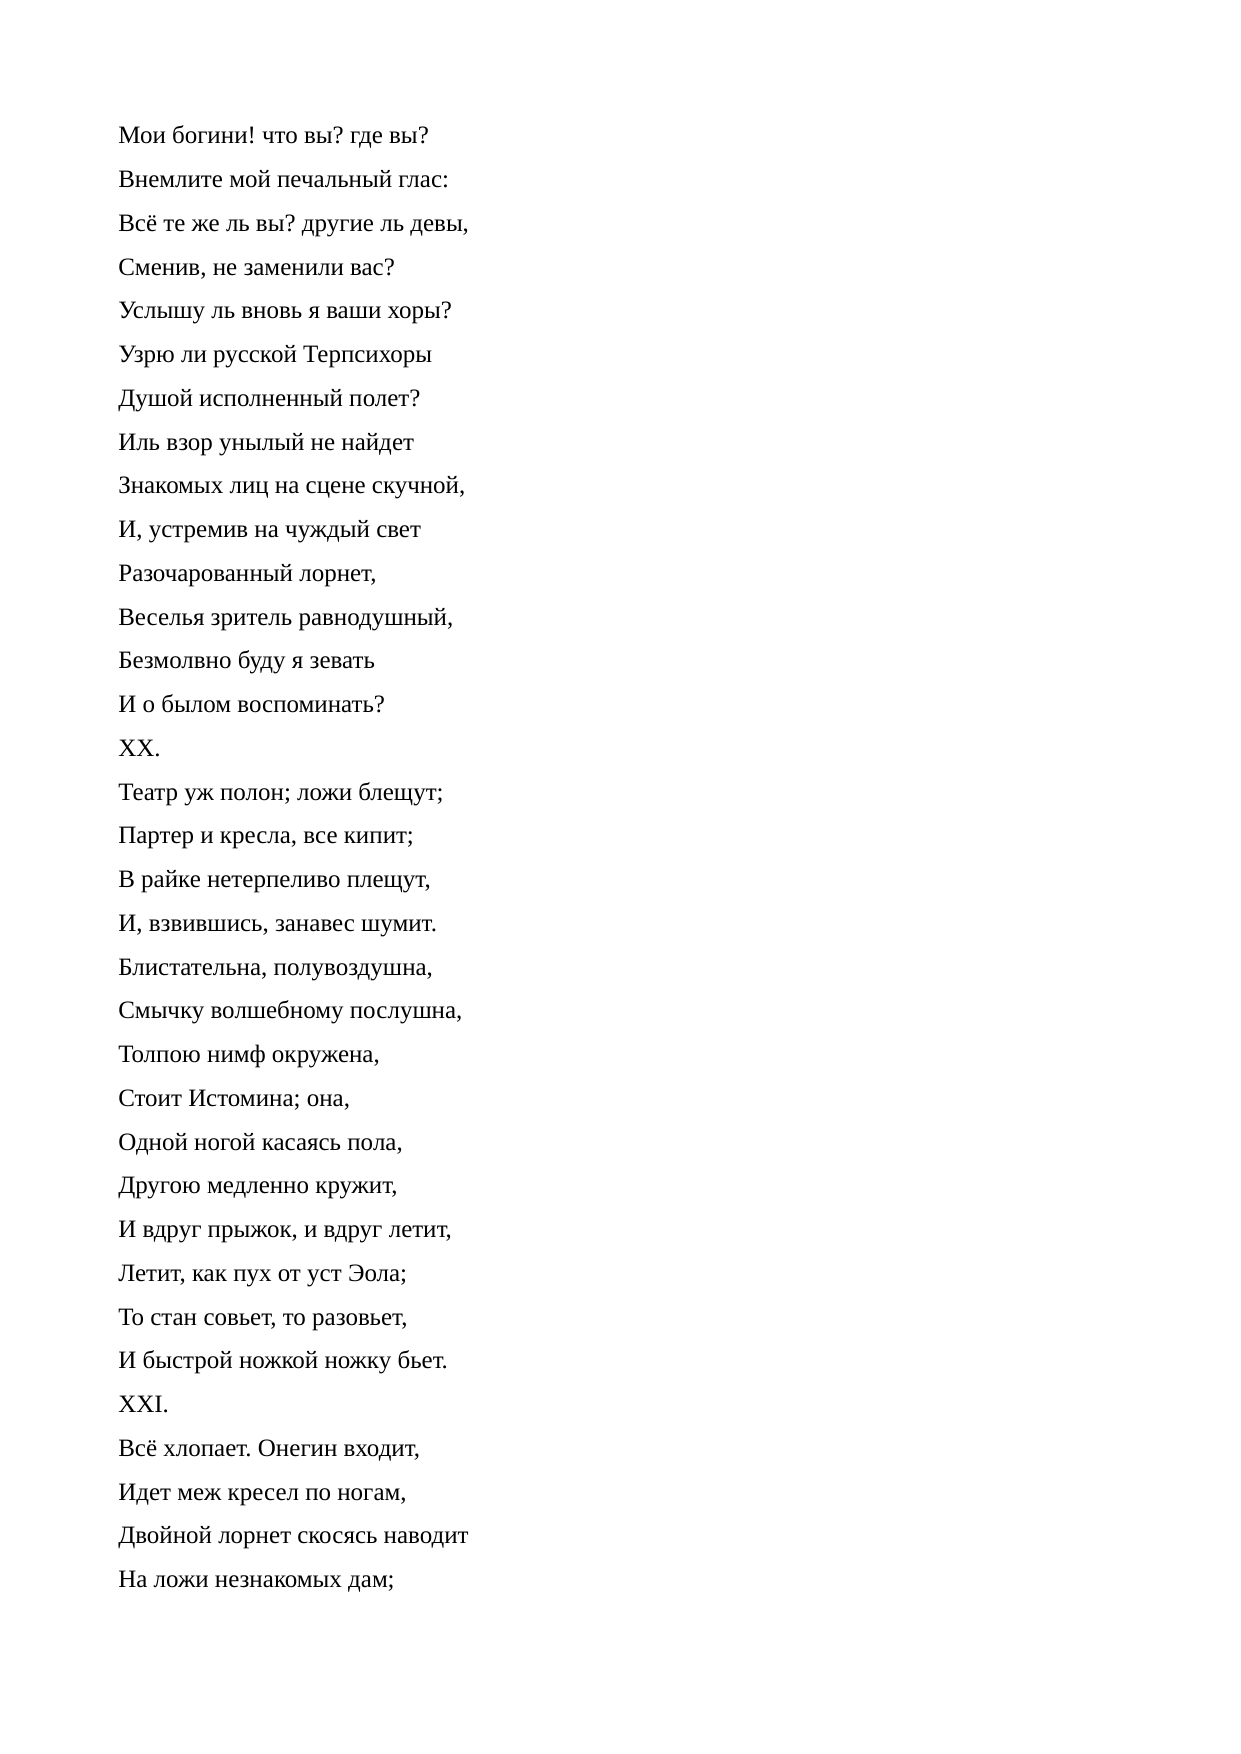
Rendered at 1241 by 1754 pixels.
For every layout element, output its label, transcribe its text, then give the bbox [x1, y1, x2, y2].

text Иль взор унылый не найдет [118, 424, 1122, 456]
text Стоит Истомина; она, [118, 1081, 1122, 1112]
text Разочарованный лорнет, [118, 556, 1122, 587]
text Партер и кресла, все кипит; [118, 818, 1122, 849]
text В райке нетерпеливо плещут, [118, 862, 1122, 893]
text Блистательна, полувоздушна, [118, 949, 1122, 981]
text То стан совьет, то разовьет, [118, 1299, 1122, 1331]
text XXI. [118, 1387, 1122, 1418]
text Внемлите мой печальный глас: [118, 162, 1122, 193]
text Всё хлопает. Онегин входит, [118, 1431, 1122, 1462]
text И быстрой ножкой ножку бьет. [118, 1343, 1122, 1374]
text Душой исполненный полет? [118, 381, 1122, 412]
text Сменив, не заменили вас? [118, 249, 1122, 281]
text И о былом воспоминать? [118, 687, 1122, 718]
text Толпою нимф окружена, [118, 1037, 1122, 1068]
text И, устремив на чуждый свет [118, 512, 1122, 543]
text Безмолвно буду я зевать [118, 643, 1122, 674]
text Веселья зритель равнодушный, [118, 599, 1122, 631]
text XX. [118, 731, 1122, 762]
text Знакомых лиц на сцене скучной, [118, 468, 1122, 499]
text Одной ногой касаясь пола, [118, 1124, 1122, 1156]
text Узрю ли русской Терпсихоры [118, 337, 1122, 368]
text Театр уж полон; ложи блещут; [118, 774, 1122, 806]
text Услышу ль вновь я ваши хоры? [118, 293, 1122, 324]
text Мои богини! что вы? где вы? [118, 118, 1122, 149]
text На ложи незнакомых дам; [118, 1562, 1122, 1593]
text Летит, как пух от уст Эола; [118, 1256, 1122, 1287]
text Смычку волшебному послушна, [118, 993, 1122, 1024]
text Другою медленно кружит, [118, 1168, 1122, 1199]
text Идет меж кресел по ногам, [118, 1474, 1122, 1506]
text И, взвившись, занавес шумит. [118, 906, 1122, 937]
text И вдруг прыжок, и вдруг летит, [118, 1212, 1122, 1243]
text Двойной лорнет скосясь наводит [118, 1518, 1122, 1549]
text Всё те же ль вы? другие ль девы, [118, 206, 1122, 237]
